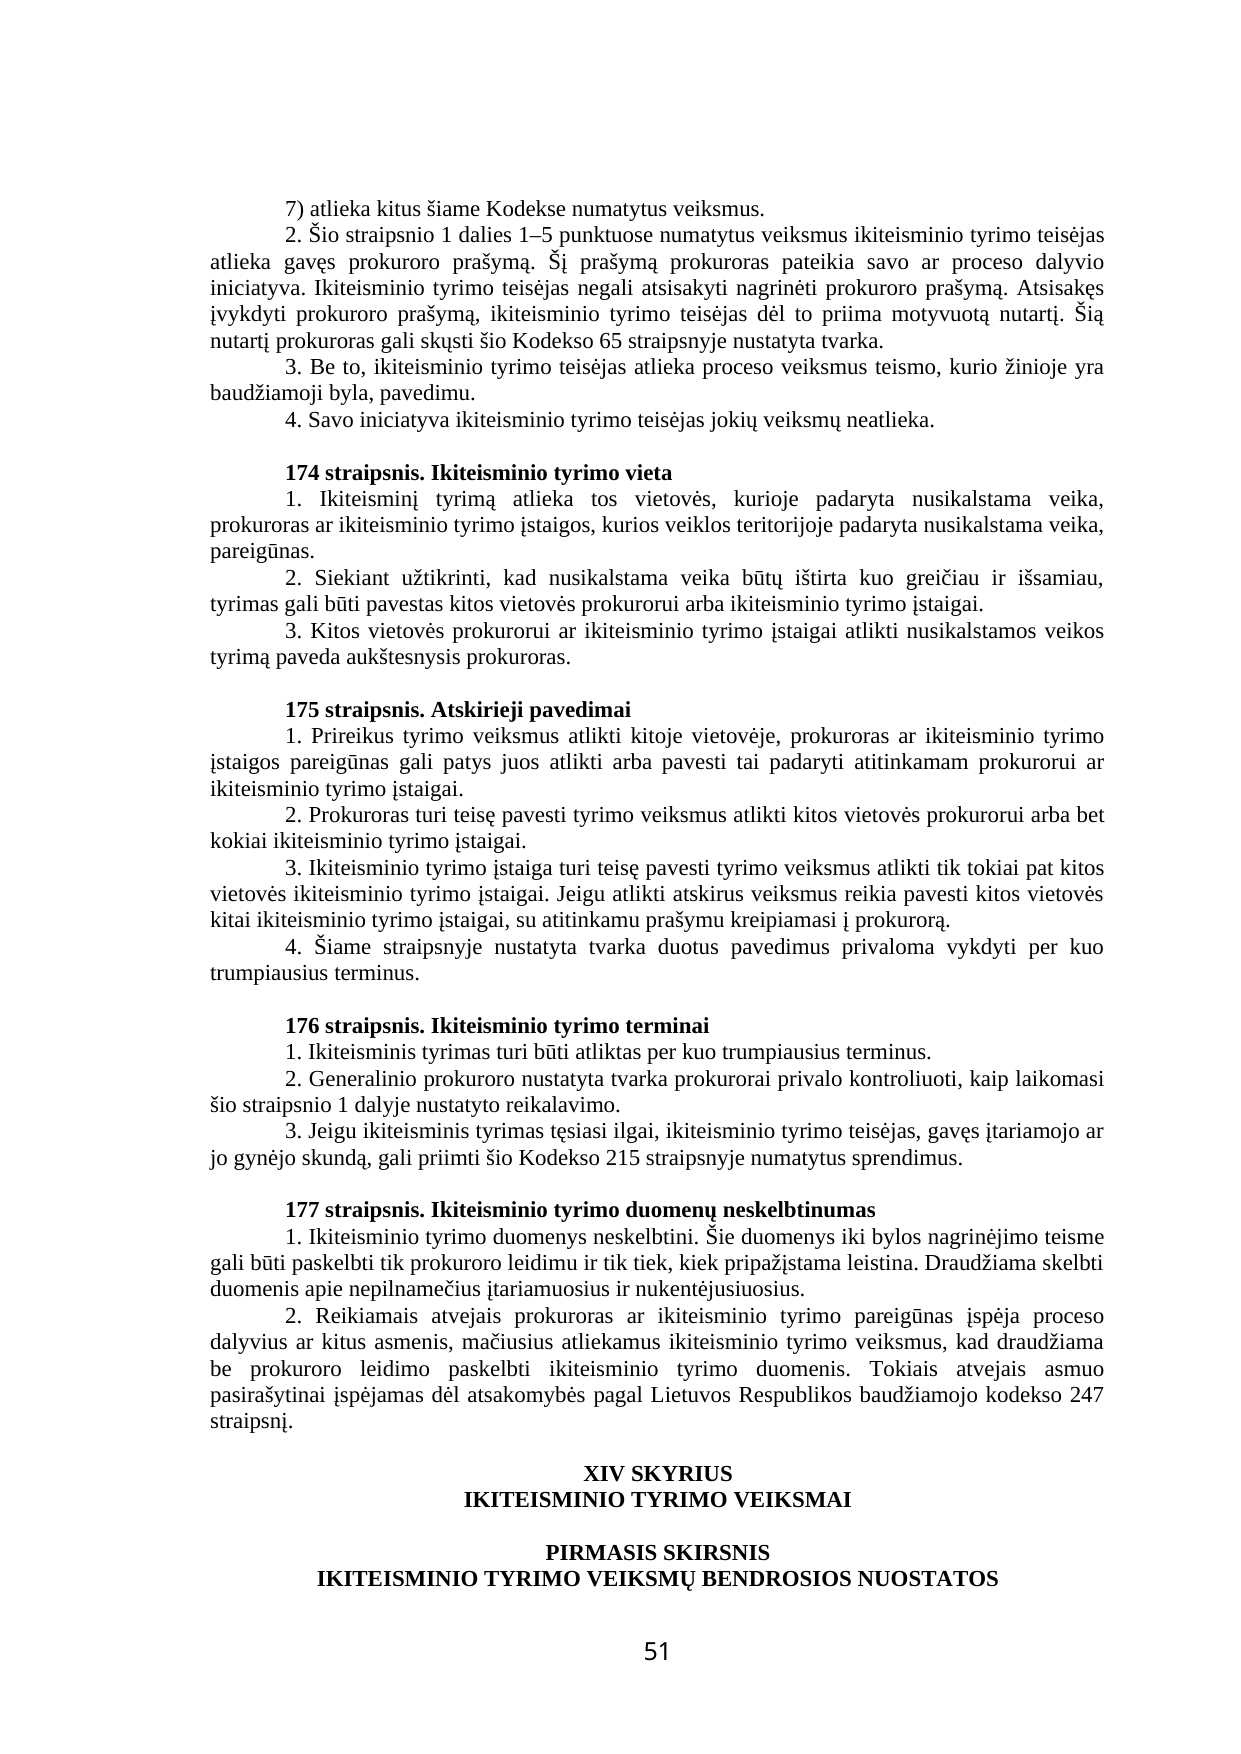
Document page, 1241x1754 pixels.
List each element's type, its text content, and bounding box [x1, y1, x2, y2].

text 2. Generalinio prokuroro nustatyta tvarka prokurorai privalo kontroliuoti, kaip laikomasi šio straipsnio 1 dalyje nustatyto reikalavimo. [210, 1065, 1106, 1117]
text 177 straipsnis. Ikiteisminio tyrimo duomenų neskelbtinumas [210, 1196, 1106, 1223]
text 3. Be to, ikiteisminio tyrimo teisėjas atlieka proceso veiksmus teismo, kurio žinioje yra baudžiamoji byla, pavedimu. [210, 353, 1106, 406]
text 1. Prireikus tyrimo veiksmus atlikti kitoje vietovėje, prokuroras ar ikiteisminio tyrimo įstaigos pareigūnas gali patys juos atlikti arba pavesti tai padaryti atitinkamam prokurorui ar ikiteisminio tyrimo įstaigai. [210, 722, 1106, 801]
text Ikiteisminio tyrimo veiksmai [210, 1486, 1106, 1513]
text 176 straipsnis. Ikiteisminio tyrimo terminai [210, 1012, 1106, 1038]
text 2. Prokuroras turi teisę pavesti tyrimo veiksmus atlikti kitos vietovės prokurorui arba bet kokiai ikiteisminio tyrimo įstaigai. [210, 801, 1106, 854]
text 1. Ikiteisminio tyrimo duomenys neskelbtini. Šie duomenys iki bylos nagrinėjimo teisme gali būti paskelbti tik prokuroro leidimu ir tik tiek, kiek pripažįstama leistina. Draudžiama skelbti duomenis apie nepilnamečius įtariamuosius ir nukentėjusiuosius. [210, 1223, 1106, 1302]
text 4. Savo iniciatyva ikiteisminio tyrimo teisėjas jokių veiksmų neatlieka. [210, 406, 1106, 432]
text 2. Siekiant užtikrinti, kad nusikalstama veika būtų ištirta kuo greičiau ir išsamiau, tyrimas gali būti pavestas kitos vietovės prokurorui arba ikiteisminio tyrimo įstaigai. [210, 564, 1106, 617]
text 174 straipsnis. Ikiteisminio tyrimo vieta [210, 458, 1106, 485]
text 175 straipsnis. Atskirieji pavedimai [210, 696, 1106, 722]
text 2. Šio straipsnio 1 dalies 1–5 punktuose numatytus veiksmus ikiteisminio tyrimo teisėjas atlieka gavęs prokuroro prašymą. Šį prašymą prokuroras pateikia savo ar proceso dalyvio iniciatyva. Ikiteisminio tyrimo teisėjas negali atsisakyti nagrinėti prokuroro prašymą. Atsisakęs įvykdyti prokuroro prašymą, ikiteisminio tyrimo teisėjas dėl to priima motyvuotą nutartį. Šią nutartį prokuroras gali skųsti šio Kodekso 65 straipsnyje nustatyta tvarka. [210, 221, 1106, 353]
text Ikiteisminio tyrimo veiksmų bendrosios nuostatos [210, 1565, 1106, 1592]
text 3. Kitos vietovės prokurorui ar ikiteisminio tyrimo įstaigai atlikti nusikalstamos veikos tyrimą paveda aukštesnysis prokuroras. [210, 617, 1106, 669]
subtitle XIV skyrius [210, 1460, 1106, 1486]
text 3. Ikiteisminio tyrimo įstaiga turi teisę pavesti tyrimo veiksmus atlikti tik tokiai pat kitos vietovės ikiteisminio tyrimo įstaigai. Jeigu atlikti atskirus veiksmus reikia pavesti kitos vietovės kitai ikiteisminio tyrimo įstaigai, su atitinkamu prašymu kreipiamasi į prokurorą. [210, 854, 1106, 933]
text 4. Šiame straipsnyje nustatyta tvarka duotus pavedimus privaloma vykdyti per kuo trumpiausius terminus. [210, 933, 1106, 986]
text 2. Reikiamais atvejais prokuroras ar ikiteisminio tyrimo pareigūnas įspėja proceso dalyvius ar kitus asmenis, mačiusius atliekamus ikiteisminio tyrimo veiksmus, kad draudžiama be prokuroro leidimo paskelbti ikiteisminio tyrimo duomenis. Tokiais atvejais asmuo pasirašytinai įspėjamas dėl atsakomybės pagal Lietuvos Respublikos baudžiamojo kodekso 247 straipsnį. [210, 1302, 1106, 1434]
text 1. Ikiteisminį tyrimą atlieka tos vietovės, kurioje padaryta nusikalstama veika, prokuroras ar ikiteisminio tyrimo įstaigos, kurios veiklos teritorijoje padaryta nusikalstama veika, pareigūnas. [210, 485, 1106, 564]
text 1. Ikiteisminis tyrimas turi būti atliktas per kuo trumpiausius terminus. [210, 1038, 1106, 1065]
text 7) atlieka kitus šiame Kodekse numatytus veiksmus. [210, 195, 1106, 221]
text 3. Jeigu ikiteisminis tyrimas tęsiasi ilgai, ikiteisminio tyrimo teisėjas, gavęs įtariamojo ar jo gynėjo skundą, gali priimti šio Kodekso 215 straipsnyje numatytus sprendimus. [210, 1117, 1106, 1170]
subtitle PIRMASIS SKIRSNIS [210, 1539, 1106, 1565]
